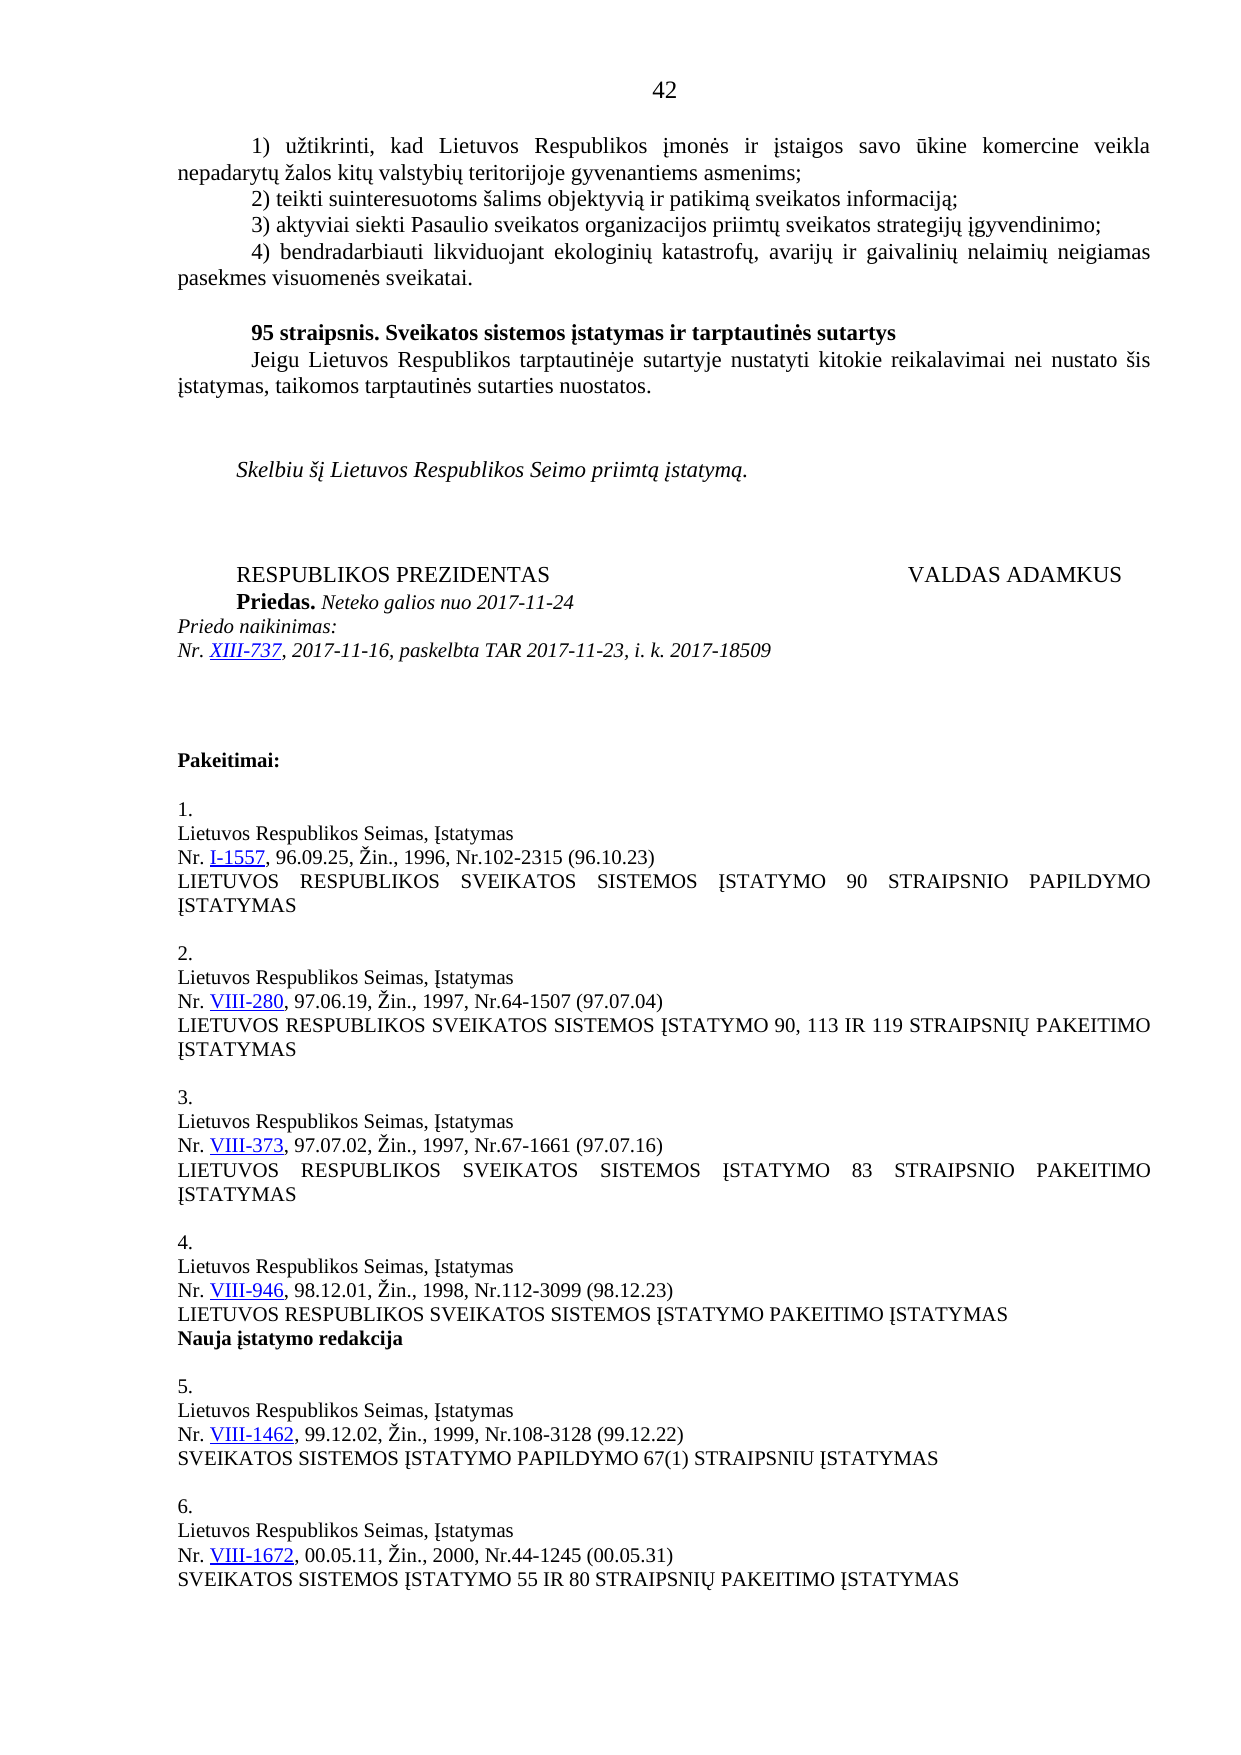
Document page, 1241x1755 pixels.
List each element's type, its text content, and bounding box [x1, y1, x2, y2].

text RESPUBLIKOS PREZIDENTAS VALDAS ADAMKUS [177, 561, 1152, 588]
text 3) aktyviai siekti Pasaulio sveikatos organizacijos priimtų sveikatos strategijų įgyvendinimo; [177, 212, 1152, 238]
text 1) užtikrinti, kad Lietuvos Respublikos įmonės ir įstaigos savo ūkine komercine veikla nepadarytų žalos kitų valstybių teritorijoje gyvenantiems asmenims; [177, 132, 1152, 185]
text Lietuvos Respublikos Seimas, Įstatymas [177, 1518, 1152, 1542]
text 2) teikti suinteresuotoms šalims objektyvią ir patikimą sveikatos informaciją; [177, 185, 1152, 212]
text Lietuvos Respublikos Seimas, Įstatymas [177, 1254, 1152, 1278]
text 4) bendradarbiauti likviduojant ekologinių katastrofų, avarijų ir gaivalinių nelaimių neigiamas pasekmes visuomenės sveikatai. [177, 238, 1152, 291]
text Lietuvos Respublikos Seimas, Įstatymas [177, 965, 1152, 989]
text Lietuvos Respublikos Seimas, Įstatymas [177, 1109, 1152, 1133]
text 6. [177, 1494, 1152, 1518]
text SVEIKATOS SISTEMOS ĮSTATYMO 55 IR 80 STRAIPSNIŲ PAKEITIMO ĮSTATYMAS [177, 1567, 1152, 1591]
text Priedas. Neteko galios nuo 2017-11-24 [177, 588, 1152, 614]
text Jeigu Lietuvos Respublikos tarptautinėje sutartyje nustatyti kitokie reikalavimai nei nustato šis įstatymas, taikomos tarptautinės sutarties nuostatos. [177, 346, 1152, 398]
text LIETUVOS RESPUBLIKOS SVEIKATOS SISTEMOS ĮSTATYMO PAKEITIMO ĮSTATYMAS [177, 1302, 1152, 1326]
text Nr. I-1557, 96.09.25, Žin., 1996, Nr.102-2315 (96.10.23) [177, 845, 1152, 869]
text LIETUVOS RESPUBLIKOS SVEIKATOS SISTEMOS ĮSTATYMO 90 STRAIPSNIO PAPILDYMO ĮSTATYMAS [177, 869, 1152, 917]
text SVEIKATOS SISTEMOS ĮSTATYMO PAPILDYMO 67(1) STRAIPSNIU ĮSTATYMAS [177, 1446, 1152, 1470]
text 3. [177, 1085, 1152, 1109]
text Nr. VIII-1462, 99.12.02, Žin., 1999, Nr.108-3128 (99.12.22) [177, 1422, 1152, 1446]
text 4. [177, 1230, 1152, 1254]
text 5. [177, 1374, 1152, 1398]
text 1. [177, 797, 1152, 821]
text Nauja įstatymo redakcija [177, 1326, 1152, 1350]
text Lietuvos Respublikos Seimas, Įstatymas [177, 1398, 1152, 1422]
text Lietuvos Respublikos Seimas, Įstatymas [177, 821, 1152, 845]
text Nr. VIII-280, 97.06.19, Žin., 1997, Nr.64-1507 (97.07.04) [177, 989, 1152, 1013]
text 95 straipsnis. Sveikatos sistemos įstatymas ir tarptautinės sutartys [177, 319, 1152, 346]
text LIETUVOS RESPUBLIKOS SVEIKATOS SISTEMOS ĮSTATYMO 90, 113 IR 119 STRAIPSNIŲ PAKEITIMO ĮSTATYMAS [177, 1013, 1152, 1061]
text Nr. VIII-1672, 00.05.11, Žin., 2000, Nr.44-1245 (00.05.31) [177, 1542, 1152, 1567]
text Priedo naikinimas: [177, 614, 1152, 638]
text Skelbiu šį Lietuvos Respublikos Seimo priimtą įstatymą. [177, 456, 1152, 482]
text Nr. VIII-946, 98.12.01, Žin., 1998, Nr.112-3099 (98.12.23) [177, 1278, 1152, 1302]
text Nr. XIII-737, 2017-11-16, paskelbta TAR 2017-11-23, i. k. 2017-18509 [177, 638, 1152, 662]
text LIETUVOS RESPUBLIKOS SVEIKATOS SISTEMOS ĮSTATYMO 83 STRAIPSNIO PAKEITIMO ĮSTATYMAS [177, 1157, 1152, 1206]
text 2. [177, 941, 1152, 965]
text Nr. VIII-373, 97.07.02, Žin., 1997, Nr.67-1661 (97.07.16) [177, 1133, 1152, 1157]
text Pakeitimai: [177, 748, 1152, 772]
